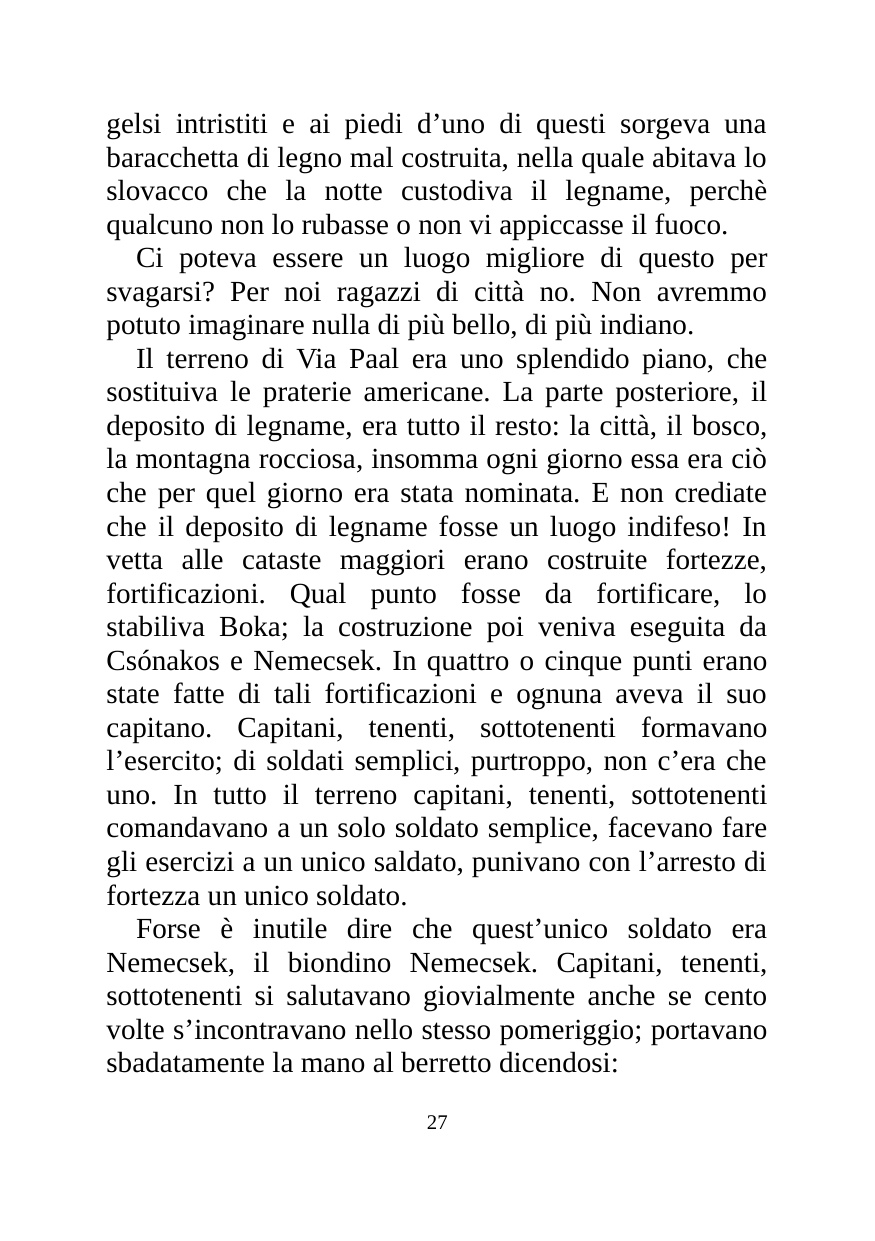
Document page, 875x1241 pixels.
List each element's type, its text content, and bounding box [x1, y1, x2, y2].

text Forse è inutile dire che quest’unico soldato era Nemecsek, il biondino Nemecsek. Capitani, tenenti, sottotenenti si salutavano giovialmente anche se cento volte s’incontravano nello stesso pomeriggio; portavano sbadatamente la mano al berretto dicendosi: [106, 911, 768, 1079]
text gelsi intristiti e ai piedi d’uno di questi sorgeva una baracchetta di legno mal costruita, nella quale abitava lo slovacco che la notte custodiva il legname, perchè qualcuno non lo rubasse o non vi appiccasse il fuoco. [106, 106, 768, 240]
text Il terreno di Via Paal era uno splendido piano, che sostituiva le praterie americane. La parte posteriore, il deposito di legname, era tutto il resto: la città, il bosco, la montagna rocciosa, insomma ogni giorno essa era ciò che per quel giorno era stata nominata. E non crediate che il deposito di legname fosse un luogo indifeso! In vetta alle cataste maggiori erano costruite fortezze, fortificazioni. Qual punto fosse da fortificare, lo stabiliva Boka; la costruzione poi veniva eseguita da Csónakos e Nemecsek. In quattro o cinque punti erano state fatte di tali fortificazioni e ognuna aveva il suo capitano. Capitani, tenenti, sottotenenti formavano l’esercito; di soldati semplici, purtroppo, non c’era che uno. In tutto il terreno capitani, tenenti, sottotenenti comandavano a un solo soldato semplice, facevano fare gli esercizi a un unico saldato, punivano con l’arresto di fortezza un unico soldato. [106, 341, 768, 911]
text Ci poteva essere un luogo migliore di questo per svagarsi? Per noi ragazzi di città no. Non avremmo potuto imaginare nulla di più bello, di più indiano. [106, 240, 768, 341]
